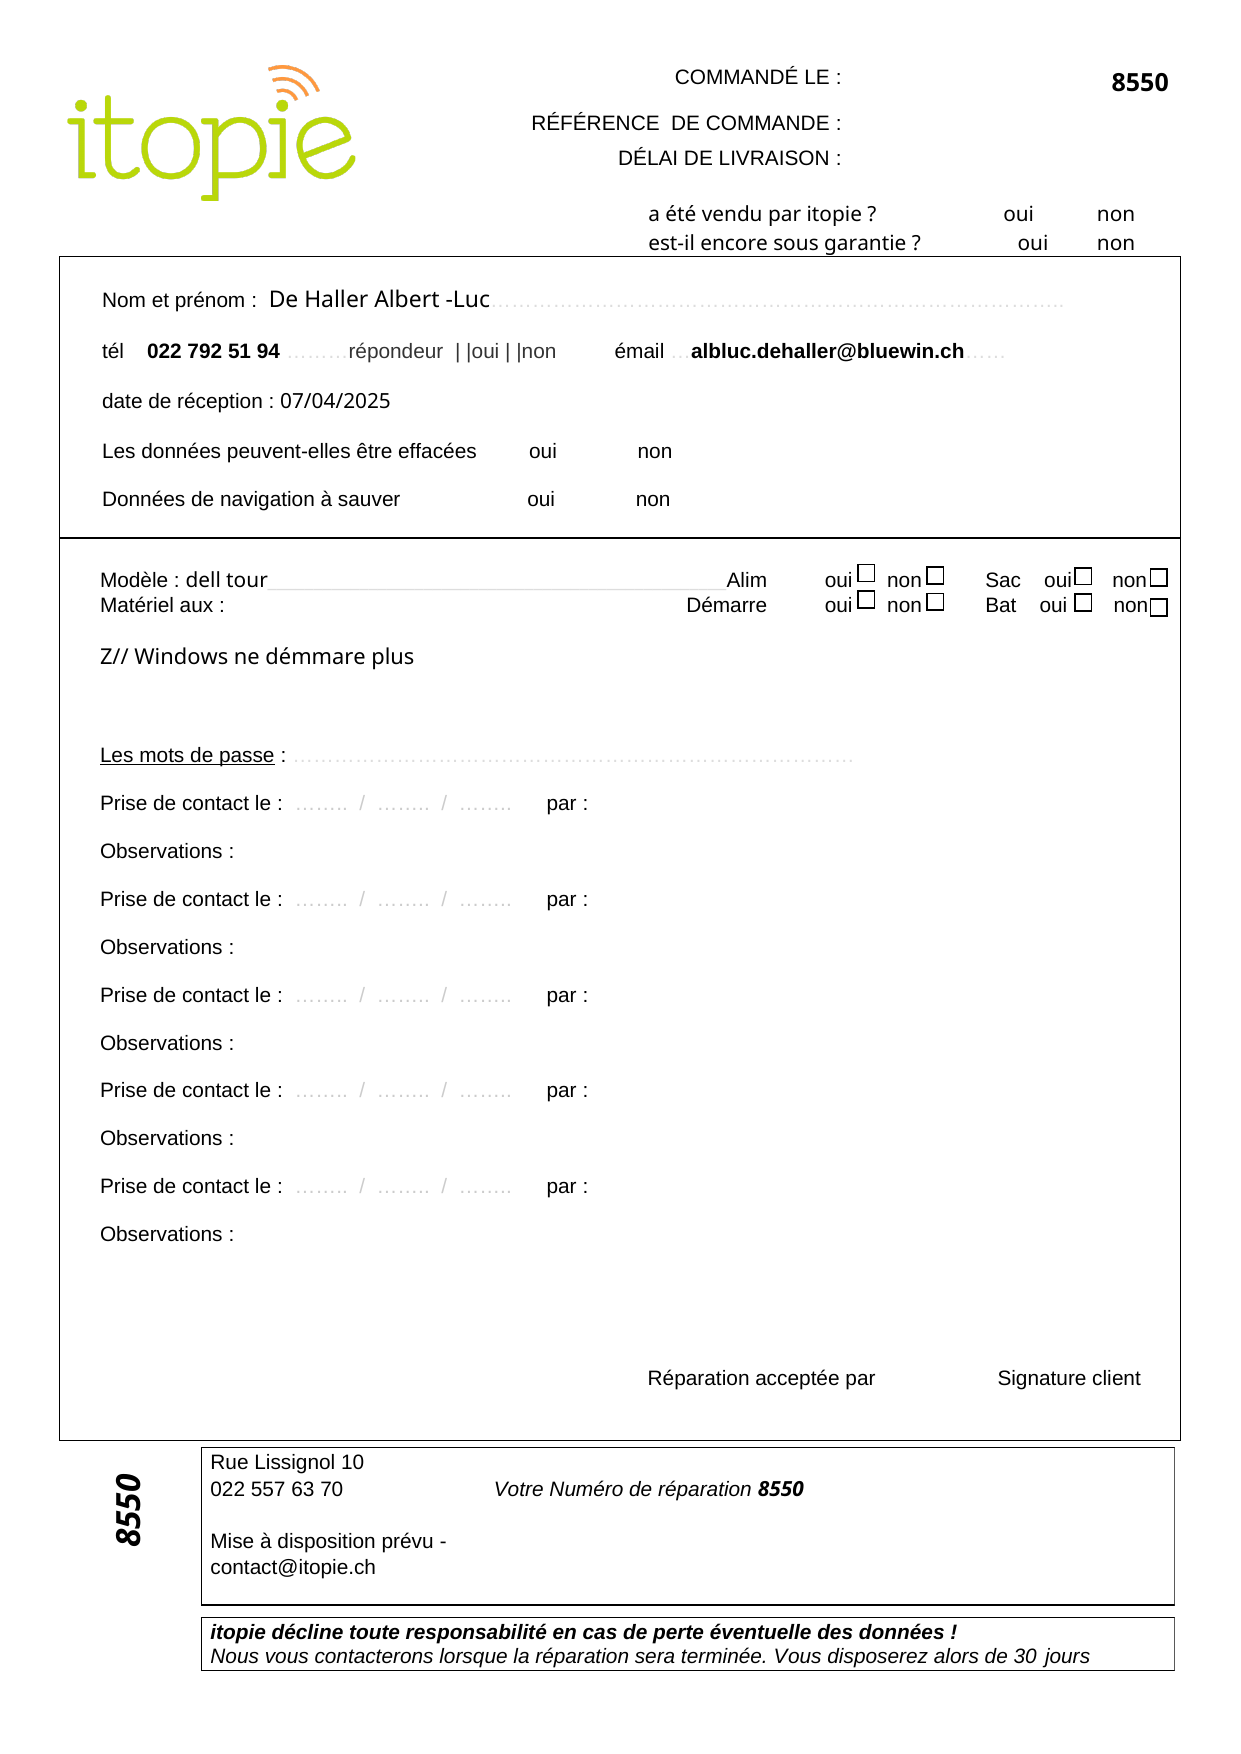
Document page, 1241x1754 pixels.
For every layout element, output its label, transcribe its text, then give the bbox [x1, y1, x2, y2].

text Prise de contact le : …….. / …….. / …….. par : [60, 788, 1180, 815]
text Les mots de passe : ……………………………………………………………………… [60, 740, 1180, 767]
table_cell DÉLAI DE LIVRAISON : [490, 140, 847, 175]
text Réparation acceptée par Signature client [60, 1363, 1180, 1390]
text Modèle : dell tour Alim oui non Sac oui non [879, 562, 925, 590]
text tél 022 792 51 94 ………répondeur | |oui | |non émail …albluc.dehaller@bluewin.ch…… [60, 335, 1180, 362]
text Matériel aux : Démarre oui non Bat oui non [60, 590, 1180, 617]
text Modèle : dell tour Alim oui non Sac oui non [60, 562, 856, 590]
text Prise de contact le : …….. / …….. / …….. par : [60, 1171, 1180, 1198]
text Observations : [60, 1027, 1180, 1054]
text Z// Windows ne démmare plus [60, 638, 1180, 671]
text a été vendu par itopie ? oui non [59, 199, 1181, 228]
text Prise de contact le : …….. / …….. / …….. par : [60, 1075, 1180, 1102]
text Modèle : dell tour Alim oui non Sac oui non [948, 562, 1180, 590]
table_cell itopie décline toute responsabilité en cas de perte éventuelle des données ! Nous vous contacterons lorsque la réparation sera terminée. Vous disposerez alors de 30 jours [195, 1611, 1180, 1677]
text Prise de contact le : …….. / …….. / …….. par : [60, 979, 1180, 1006]
text Observations : [60, 931, 1180, 958]
text est-il encore sous garantie ? oui non [59, 228, 1181, 256]
picture [67, 65, 356, 201]
text Prise de contact le : …….. / …….. / …….. par : [60, 883, 1180, 911]
table_cell [847, 140, 1180, 175]
table_cell [847, 105, 1180, 140]
table_cell RÉFÉRENCE DE COMMANDE : [490, 105, 847, 140]
text Nom et prénom : De Haller Albert -Luc……………………………………………………………………….. [60, 280, 1180, 314]
table_header 8550 [847, 59, 1180, 104]
text Observations : [60, 836, 1180, 863]
text Observations : [60, 1219, 1180, 1246]
text date de réception : 07/04/2025 [60, 383, 1180, 415]
table_header Rue Lissignol 10 022 557 63 70 Votre Numéro de réparation 8550 Mise à disposition prévu - contact@itopie.ch [195, 1441, 1180, 1611]
table_header COMMANDÉ LE : [490, 59, 847, 104]
text Données de navigation à sauver oui non [60, 484, 1180, 511]
text Les données peuvent-elles être effacées oui non [60, 436, 1180, 463]
text Observations : [60, 1123, 1180, 1150]
table_header 8550 [59, 1441, 195, 1677]
